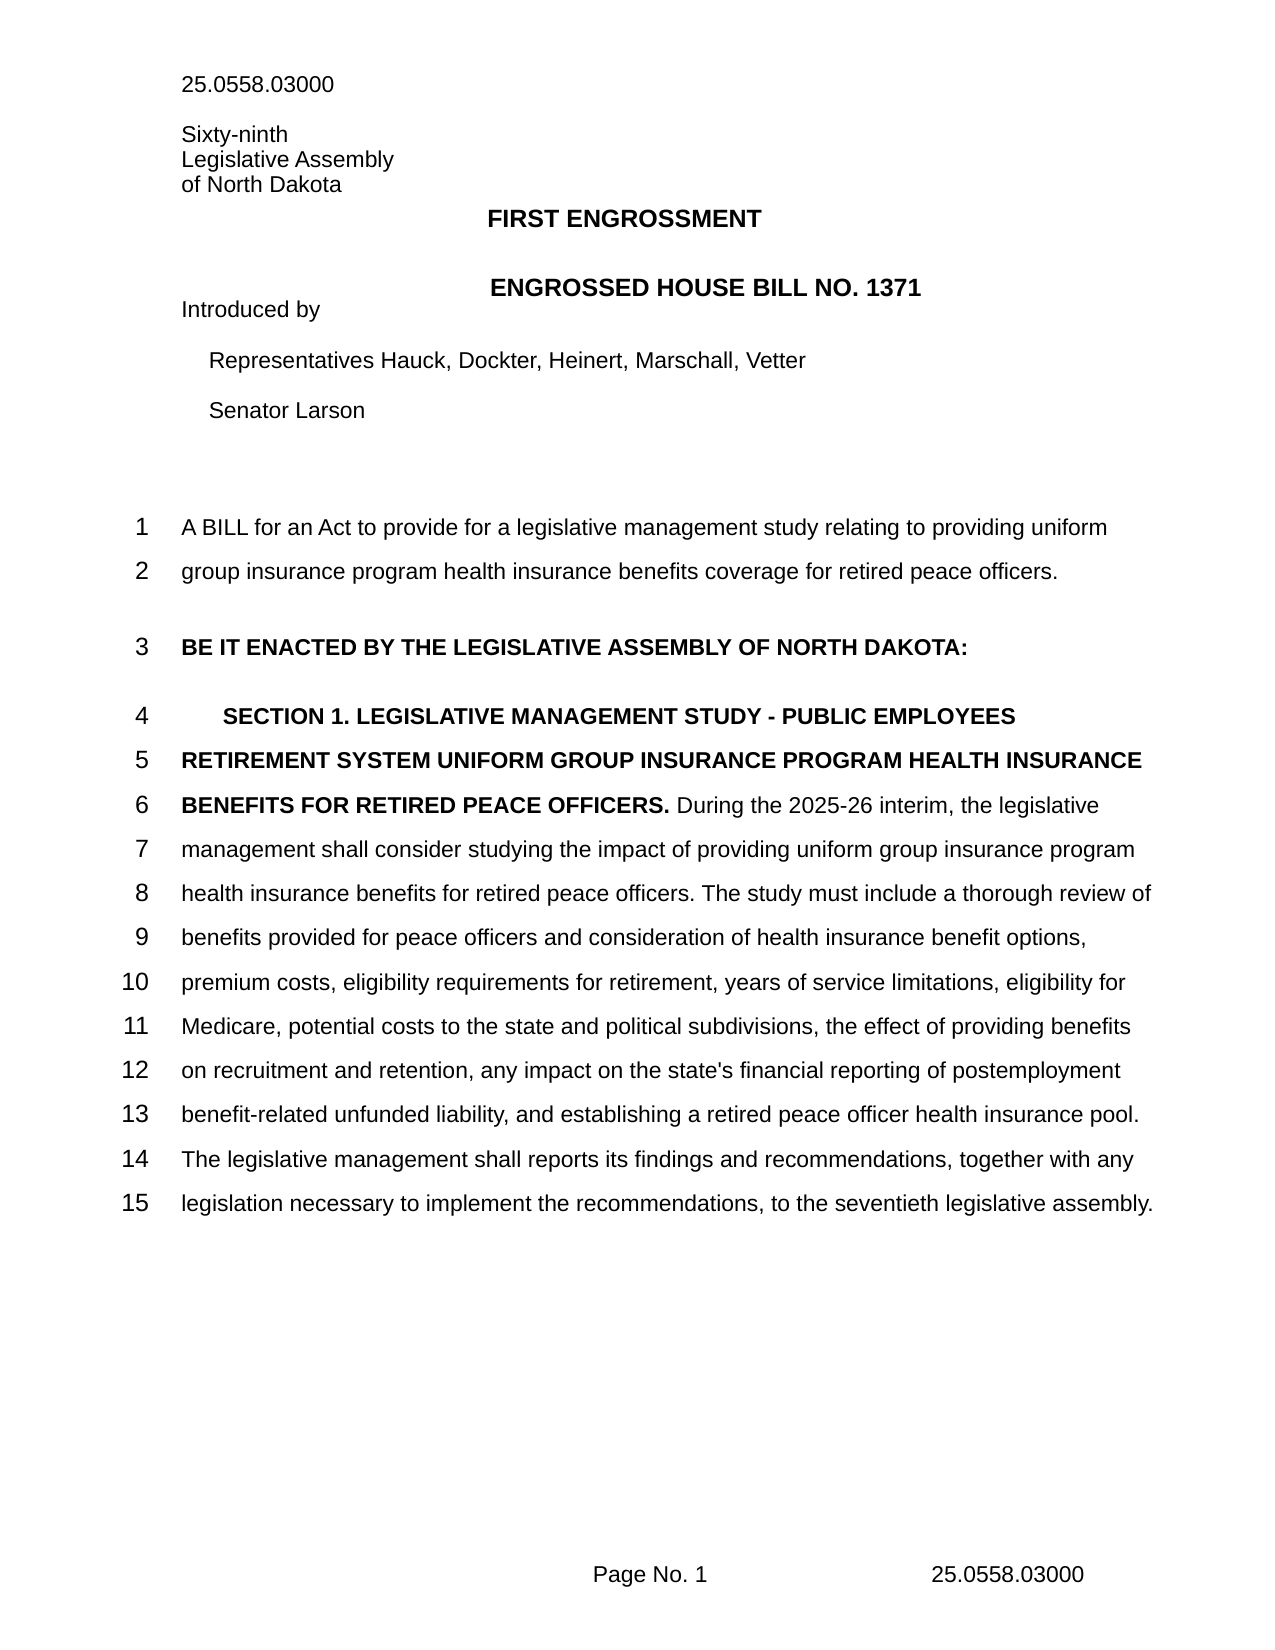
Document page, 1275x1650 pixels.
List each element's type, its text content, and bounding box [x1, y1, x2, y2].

text BE IT ENACTED BY THE LEGISLATIVE ASSEMBLY OF NORTH DAKOTA: [181, 620, 1154, 664]
text SECTION 1. LEGISLATIVE MANAGEMENT STUDY - PUBLIC EMPLOYEES RETIREMENT SYSTEM UNIFORM GROUP INSURANCE PROGRAM HEALTH INSURANCE BENEFITS FOR RETIRED PEACE OFFICERS. During the 2025‑26 interim, the legislative management shall consider studying the impact of providing uniform group insurance program health insurance benefits for retired peace officers. The study must include a thorough review of benefits provided for peace officers and consideration of health insurance benefit options, premium costs, eligibility requirements for retirement, years of service limitations, eligibility for Medicare, potential costs to the state and political subdivisions, the effect of providing benefits on recruitment and retention, any impact on the state's financial reporting of postemployment benefit-related unfunded liability, and establishing a retired peace officer health insurance pool. The legislative management shall reports its findings and recommendations, together with any legislation necessary to implement the recommendations, to the seventieth legislative assembly. [181, 689, 1154, 1220]
text Sixty-ninth [181, 123, 1154, 148]
title ENGROSSED House BILL NO. 1371 [490, 272, 921, 301]
text Representatives Hauck, Dockter, Heinert, Marschall, Vetter [208, 350, 1154, 373]
text of North Dakota [181, 173, 1154, 198]
text 25.0558.03000 [181, 73, 1154, 98]
text Legislative Assembly [181, 148, 1154, 173]
title FIRST ENGROSSMENT [487, 206, 762, 233]
title A BILL for an Act to provide for a legislative management study relating to providing uniform group insurance program health insurance benefits coverage for retired peace officers. [181, 500, 1154, 588]
text Introduced by [181, 298, 1154, 323]
text Senator Larson [208, 400, 1154, 423]
